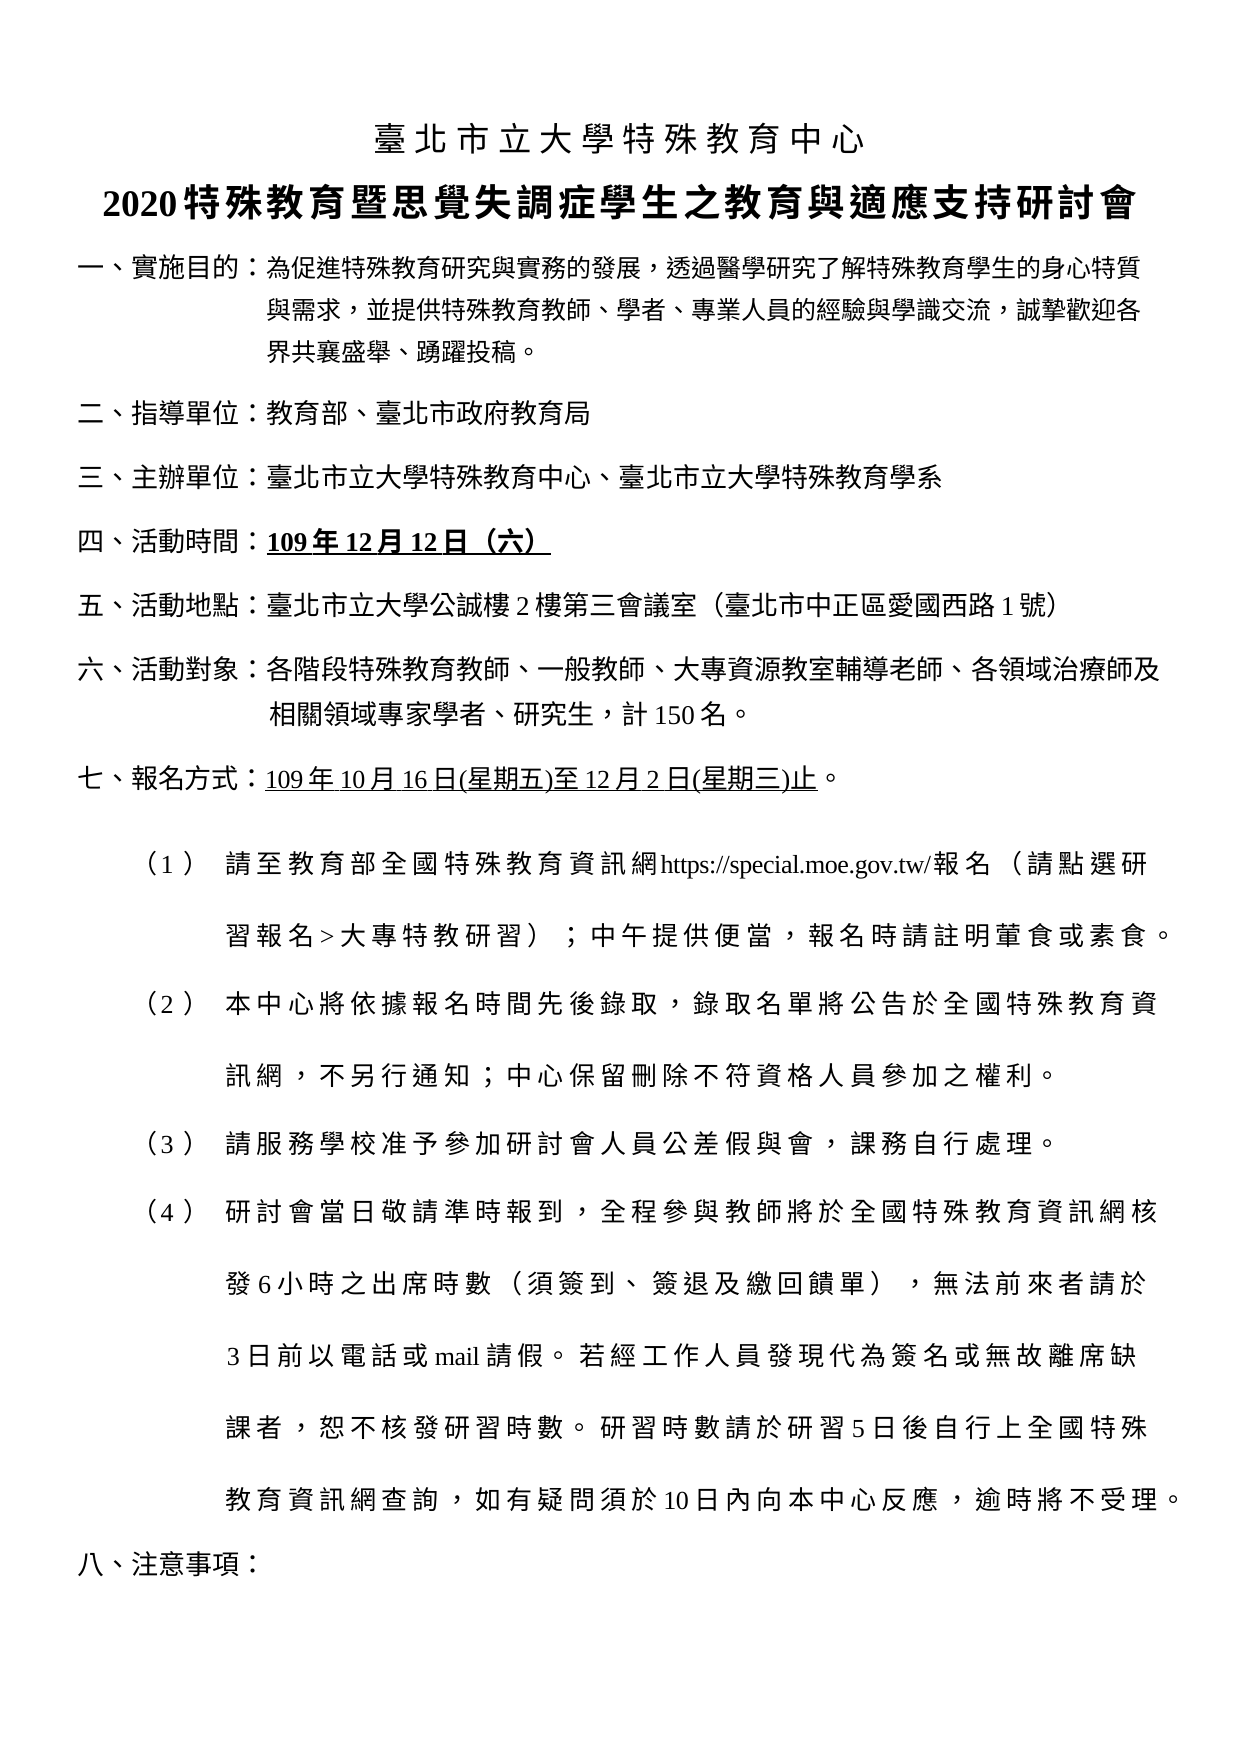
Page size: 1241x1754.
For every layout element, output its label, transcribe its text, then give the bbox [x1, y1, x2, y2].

list 請服務學校准予參加研討會人員公差假與會，課務自行處理。 [127, 1101, 1160, 1163]
text 臺北市立大學特殊教育中心 [77, 96, 1160, 158]
text 八、注意事項： [77, 1543, 1160, 1582]
text 七、報名方式：109年10月16日(星期五)至12月2日(星期三)止。 [77, 757, 1160, 796]
text 2020特殊教育暨思覺失調症學生之教育與適應支持研討會 [77, 158, 1160, 221]
list 本中心將依據報名時間先後錄取，錄取名單將公告於全國特殊教育資訊網，不另行通知；中心保留刪除不符資格人員參加之權利。 [127, 961, 1160, 1095]
text 五、活動地點：臺北市立大學公誠樓2樓第三會議室（臺北市中正區愛國西路1號） [77, 584, 1160, 623]
list 研討會當日敬請準時報到，全程參與教師將於全國特殊教育資訊網核發6小時之出席時數（須簽到、簽退及繳回饋單），無法前來者請於3日前以電話或mail請假。若經工作人員發現代為簽名或無故離席缺課者，恕不核發研習時數。研習時數請於研習5日後自行上全國特殊教育資訊網查詢，如有疑問須於10日內向本中心反應，逾時將不受理。 [127, 1169, 1160, 1519]
text 三、主辦單位：臺北市立大學特殊教育中心、臺北市立大學特殊教育學系 [77, 456, 1160, 496]
list 請至教育部全國特殊教育資訊網https://special.moe.gov.tw/報名（請點選研習報名>大專特教研習）；中午提供便當，報名時請註明葷食或素食。 [127, 821, 1160, 955]
text 六、活動對象：各階段特殊教育教師、一般教師、大專資源教室輔導老師、各領域治療師及相關領域專家學者、研究生，計150名。 [77, 648, 1160, 732]
text 二、指導單位：教育部、臺北市政府教育局 [77, 392, 1160, 432]
text 一、實施目的：為促進特殊教育研究與實務的發展，透過醫學研究了解特殊教育學生的身心特質與需求，並提供特殊教育教師、學者、專業人員的經驗與學識交流，誠摯歡迎各界共襄盛舉、踴躍投稿。 [77, 246, 1160, 368]
text 四、活動時間：109年12月12日（六） [77, 520, 1160, 559]
